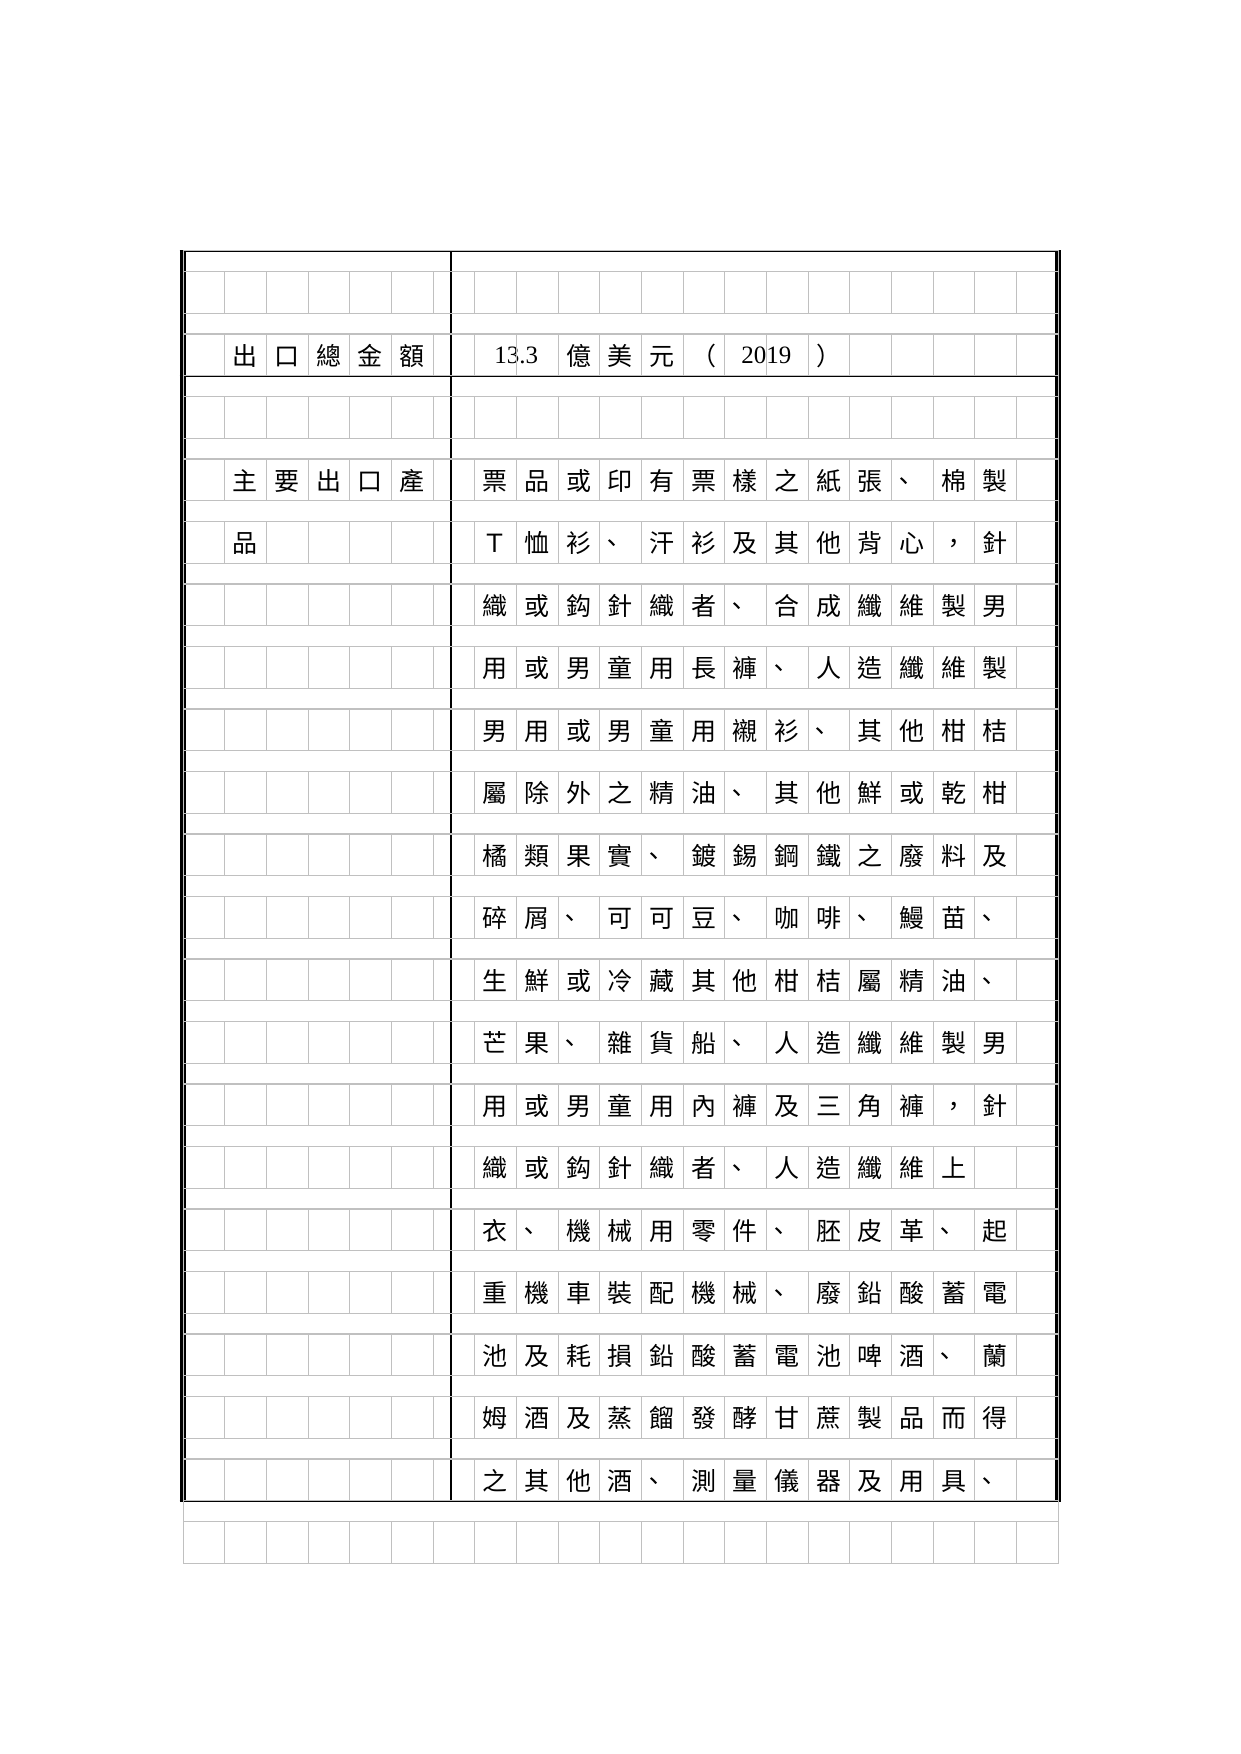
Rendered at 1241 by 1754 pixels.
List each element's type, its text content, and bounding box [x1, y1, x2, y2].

table_cell 13.3億美元（2019） [934, 335, 974, 375]
table_cell [434, 835, 450, 875]
table_cell [186, 960, 224, 1000]
table_cell [350, 1272, 391, 1313]
table_cell [267, 1272, 308, 1313]
table_cell 出 [225, 335, 266, 375]
table_cell 票品或印有票樣之紙張、棉製Ｔ恤衫、汗衫及其他背心，針織或鈎針織者、合成纖維製男用或男童用長褲、人造纖維製男用或男童用襯衫、其他柑桔屬除外之精油、其他鮮或乾柑橘類果實、鍍錫鋼鐵之廢料及碎屑、可可豆、咖啡、鰻苗、生鮮或冷藏其他柑桔屬精油、芒果、雜貨船、人造纖維製男用或男童用內褲及三角褲，針織或鈎針織者、人造纖維上衣、機械用零件、胚皮革、起重機車裝配機械、廢鉛酸蓄電池及耗損鉛酸蓄電池啤酒、蘭姆酒及蒸餾發酵甘蔗製品而得之其他酒、測量儀器及用具、飛機或直升機之零件、其他紡織材料製Ｔ恤衫、龍蝦及章魚等 [452, 1001, 1055, 1021]
table_cell [225, 772, 266, 813]
table_cell 票品或印有票樣之紙張、棉製Ｔ恤衫、汗衫及其他背心，針織或鈎針織者、合成纖維製男用或男童用長褲、人造纖維製男用或男童用襯衫、其他柑桔屬除外之精油、其他鮮或乾柑橘類果實、鍍錫鋼鐵之廢料及碎屑、可可豆、咖啡、鰻苗、生鮮或冷藏其他柑桔屬精油、芒果、雜貨船、人造纖維製男用或男童用內褲及三角褲，針織或鈎針織者、人造纖維上衣、機械用零件、胚皮革、起重機車裝配機械、廢鉛酸蓄電池及耗損鉛酸蓄電池啤酒、蘭姆酒及蒸餾發酵甘蔗製品而得之其他酒、測量儀器及用具、飛機或直升機之零件、其他紡織材料製Ｔ恤衫、龍蝦及章魚等 [452, 939, 1055, 958]
table_cell 13.3億美元（2019） [559, 272, 599, 313]
table_cell [186, 1022, 224, 1063]
table_cell [267, 397, 308, 438]
table_cell [434, 1147, 450, 1188]
table_cell [392, 647, 433, 688]
table_cell [350, 897, 391, 938]
table_cell [434, 960, 450, 1000]
table_cell [186, 1126, 450, 1146]
table_cell 13.3億美元（2019） [850, 272, 891, 313]
table_cell 票品或印有票樣之紙張、棉製Ｔ恤衫、汗衫及其他背心，針織或鈎針織者、合成纖維製男用或男童用長褲、人造纖維製男用或男童用襯衫、其他柑桔屬除外之精油、其他鮮或乾柑橘類果實、鍍錫鋼鐵之廢料及碎屑、可可豆、咖啡、鰻苗、生鮮或冷藏其他柑桔屬精油、芒果、雜貨船、人造纖維製男用或男童用內褲及三角褲，針織或鈎針織者、人造纖維上衣、機械用零件、胚皮革、起重機車裝配機械、廢鉛酸蓄電池及耗損鉛酸蓄電池啤酒、蘭姆酒及蒸餾發酵甘蔗製品而得之其他酒、測量儀器及用具、飛機或直升機之零件、其他紡織材料製Ｔ恤衫、龍蝦及章魚等 [452, 689, 1055, 708]
table_cell [186, 1210, 224, 1250]
table_cell [392, 1147, 433, 1188]
table_cell [350, 397, 391, 438]
table_cell [186, 1272, 224, 1313]
table_cell 主 [225, 460, 266, 500]
table_cell 13.3億美元（2019） [1017, 335, 1055, 375]
table_cell [350, 772, 391, 813]
table_cell [186, 397, 224, 438]
table_cell [186, 835, 224, 875]
table_cell 票品或印有票樣之紙張、棉製Ｔ恤衫、汗衫及其他背心，針織或鈎針織者、合成纖維製男用或男童用長褲、人造纖維製男用或男童用襯衫、其他柑桔屬除外之精油、其他鮮或乾柑橘類果實、鍍錫鋼鐵之廢料及碎屑、可可豆、咖啡、鰻苗、生鮮或冷藏其他柑桔屬精油、芒果、雜貨船、人造纖維製男用或男童用內褲及三角褲，針織或鈎針織者、人造纖維上衣、機械用零件、胚皮革、起重機車裝配機械、廢鉛酸蓄電池及耗損鉛酸蓄電池啤酒、蘭姆酒及蒸餾發酵甘蔗製品而得之其他酒、測量儀器及用具、飛機或直升機之零件、其他紡織材料製Ｔ恤衫、龍蝦及章魚等 [452, 1189, 1055, 1208]
table_cell [309, 1272, 349, 1313]
table_cell [186, 314, 450, 333]
table_cell 13.3億美元（2019） [559, 335, 599, 375]
table_cell [309, 272, 349, 313]
table_cell [350, 272, 391, 313]
table_cell 票品或印有票樣之紙張、棉製Ｔ恤衫、汗衫及其他背心，針織或鈎針織者、合成纖維製男用或男童用長褲、人造纖維製男用或男童用襯衫、其他柑桔屬除外之精油、其他鮮或乾柑橘類果實、鍍錫鋼鐵之廢料及碎屑、可可豆、咖啡、鰻苗、生鮮或冷藏其他柑桔屬精油、芒果、雜貨船、人造纖維製男用或男童用內褲及三角褲，針織或鈎針織者、人造纖維上衣、機械用零件、胚皮革、起重機車裝配機械、廢鉛酸蓄電池及耗損鉛酸蓄電池啤酒、蘭姆酒及蒸餾發酵甘蔗製品而得之其他酒、測量儀器及用具、飛機或直升機之零件、其他紡織材料製Ｔ恤衫、龍蝦及章魚等 [452, 1314, 1055, 1333]
table_cell [309, 772, 349, 813]
table_cell 票品或印有票樣之紙張、棉製Ｔ恤衫、汗衫及其他背心，針織或鈎針織者、合成纖維製男用或男童用長褲、人造纖維製男用或男童用襯衫、其他柑桔屬除外之精油、其他鮮或乾柑橘類果實、鍍錫鋼鐵之廢料及碎屑、可可豆、咖啡、鰻苗、生鮮或冷藏其他柑桔屬精油、芒果、雜貨船、人造纖維製男用或男童用內褲及三角褲，針織或鈎針織者、人造纖維上衣、機械用零件、胚皮革、起重機車裝配機械、廢鉛酸蓄電池及耗損鉛酸蓄電池啤酒、蘭姆酒及蒸餾發酵甘蔗製品而得之其他酒、測量儀器及用具、飛機或直升機之零件、其他紡織材料製Ｔ恤衫、龍蝦及章魚等 [452, 564, 1055, 583]
table_cell 13.3億美元（2019） [809, 272, 849, 313]
table_cell [350, 835, 391, 875]
table_cell [392, 772, 433, 813]
table_cell [434, 335, 450, 375]
table_cell [186, 897, 224, 938]
table_cell 13.3億美元（2019） [600, 335, 641, 375]
table_cell [434, 1210, 450, 1250]
table_cell [434, 1085, 450, 1125]
table_cell 13.3億美元（2019） [1017, 272, 1055, 313]
table_cell [186, 1376, 450, 1396]
table_cell [434, 772, 450, 813]
table_cell [350, 1335, 391, 1375]
table_cell [434, 460, 450, 500]
table_cell [267, 835, 308, 875]
table_cell 要 [267, 460, 308, 500]
table_cell [225, 1397, 266, 1438]
table_cell 票品或印有票樣之紙張、棉製Ｔ恤衫、汗衫及其他背心，針織或鈎針織者、合成纖維製男用或男童用長褲、人造纖維製男用或男童用襯衫、其他柑桔屬除外之精油、其他鮮或乾柑橘類果實、鍍錫鋼鐵之廢料及碎屑、可可豆、咖啡、鰻苗、生鮮或冷藏其他柑桔屬精油、芒果、雜貨船、人造纖維製男用或男童用內褲及三角褲，針織或鈎針織者、人造纖維上衣、機械用零件、胚皮革、起重機車裝配機械、廢鉛酸蓄電池及耗損鉛酸蓄電池啤酒、蘭姆酒及蒸餾發酵甘蔗製品而得之其他酒、測量儀器及用具、飛機或直升機之零件、其他紡織材料製Ｔ恤衫、龍蝦及章魚等 [452, 751, 1055, 771]
table_cell 13.3億美元（2019） [850, 335, 891, 375]
table_cell [434, 647, 450, 688]
table_cell [434, 897, 450, 938]
table_cell [309, 1147, 349, 1188]
table_cell [434, 1022, 450, 1063]
table_cell 票品或印有票樣之紙張、棉製Ｔ恤衫、汗衫及其他背心，針織或鈎針織者、合成纖維製男用或男童用長褲、人造纖維製男用或男童用襯衫、其他柑桔屬除外之精油、其他鮮或乾柑橘類果實、鍍錫鋼鐵之廢料及碎屑、可可豆、咖啡、鰻苗、生鮮或冷藏其他柑桔屬精油、芒果、雜貨船、人造纖維製男用或男童用內褲及三角褲，針織或鈎針織者、人造纖維上衣、機械用零件、胚皮革、起重機車裝配機械、廢鉛酸蓄電池及耗損鉛酸蓄電池啤酒、蘭姆酒及蒸餾發酵甘蔗製品而得之其他酒、測量儀器及用具、飛機或直升機之零件、其他紡織材料製Ｔ恤衫、龍蝦及章魚等 [452, 1126, 1055, 1146]
table_cell 13.3億美元（2019） [684, 335, 724, 375]
table_cell [350, 1397, 391, 1438]
table_cell [392, 397, 433, 438]
table_cell [267, 522, 308, 563]
table_cell [309, 960, 349, 1000]
table_cell [350, 1085, 391, 1125]
table_cell 13.3億美元（2019） [452, 335, 474, 375]
table_cell [350, 960, 391, 1000]
table_cell 總 [309, 335, 349, 375]
table_cell [225, 1335, 266, 1375]
table_cell [225, 1272, 266, 1313]
table_cell [225, 1210, 266, 1250]
table_cell [309, 397, 349, 438]
table_cell [392, 272, 433, 313]
table_cell [225, 960, 266, 1000]
table_cell [186, 252, 450, 271]
table_cell [186, 522, 224, 563]
table_cell [186, 1064, 450, 1083]
table_cell 票品或印有票樣之紙張、棉製Ｔ恤衫、汗衫及其他背心，針織或鈎針織者、合成纖維製男用或男童用長褲、人造纖維製男用或男童用襯衫、其他柑桔屬除外之精油、其他鮮或乾柑橘類果實、鍍錫鋼鐵之廢料及碎屑、可可豆、咖啡、鰻苗、生鮮或冷藏其他柑桔屬精油、芒果、雜貨船、人造纖維製男用或男童用內褲及三角褲，針織或鈎針織者、人造纖維上衣、機械用零件、胚皮革、起重機車裝配機械、廢鉛酸蓄電池及耗損鉛酸蓄電池啤酒、蘭姆酒及蒸餾發酵甘蔗製品而得之其他酒、測量儀器及用具、飛機或直升機之零件、其他紡織材料製Ｔ恤衫、龍蝦及章魚等 [452, 1064, 1055, 1083]
table_cell [350, 710, 391, 750]
table_cell [267, 960, 308, 1000]
table_cell [186, 1314, 450, 1333]
table_cell [267, 1085, 308, 1125]
table_cell [186, 1147, 224, 1188]
table_cell 13.3億美元（2019） [892, 272, 933, 313]
table_cell [350, 1460, 391, 1500]
table_cell [434, 710, 450, 750]
table_cell 13.3億美元（2019） [975, 335, 1016, 375]
table_cell 票品或印有票樣之紙張、棉製Ｔ恤衫、汗衫及其他背心，針織或鈎針織者、合成纖維製男用或男童用長褲、人造纖維製男用或男童用襯衫、其他柑桔屬除外之精油、其他鮮或乾柑橘類果實、鍍錫鋼鐵之廢料及碎屑、可可豆、咖啡、鰻苗、生鮮或冷藏其他柑桔屬精油、芒果、雜貨船、人造纖維製男用或男童用內褲及三角褲，針織或鈎針織者、人造纖維上衣、機械用零件、胚皮革、起重機車裝配機械、廢鉛酸蓄電池及耗損鉛酸蓄電池啤酒、蘭姆酒及蒸餾發酵甘蔗製品而得之其他酒、測量儀器及用具、飛機或直升機之零件、其他紡織材料製Ｔ恤衫、龍蝦及章魚等 [452, 876, 1055, 896]
table_cell [267, 1210, 308, 1250]
table_cell [186, 1001, 450, 1021]
table_cell [225, 1022, 266, 1063]
table_cell [350, 585, 391, 625]
table_cell [309, 710, 349, 750]
table_cell [267, 1022, 308, 1063]
table_cell [186, 876, 450, 896]
table_cell [434, 397, 450, 438]
table_cell [350, 1147, 391, 1188]
table_cell 金 [350, 335, 391, 375]
table_cell 品 [225, 522, 266, 563]
table_cell [186, 377, 450, 396]
table_cell [186, 1397, 224, 1438]
table_cell 13.3億美元（2019） [452, 314, 1055, 333]
table_cell [186, 460, 224, 500]
table_cell [392, 1085, 433, 1125]
table_cell 票品或印有票樣之紙張、棉製Ｔ恤衫、汗衫及其他背心，針織或鈎針織者、合成纖維製男用或男童用長褲、人造纖維製男用或男童用襯衫、其他柑桔屬除外之精油、其他鮮或乾柑橘類果實、鍍錫鋼鐵之廢料及碎屑、可可豆、咖啡、鰻苗、生鮮或冷藏其他柑桔屬精油、芒果、雜貨船、人造纖維製男用或男童用內褲及三角褲，針織或鈎針織者、人造纖維上衣、機械用零件、胚皮革、起重機車裝配機械、廢鉛酸蓄電池及耗損鉛酸蓄電池啤酒、蘭姆酒及蒸餾發酵甘蔗製品而得之其他酒、測量儀器及用具、飛機或直升機之零件、其他紡織材料製Ｔ恤衫、龍蝦及章魚等 [452, 1251, 1055, 1271]
table_cell [434, 1460, 450, 1500]
table_cell [186, 439, 450, 458]
table_cell [186, 1189, 450, 1208]
table_cell [309, 1022, 349, 1063]
table_cell 13.3億美元（2019） [725, 335, 766, 375]
table_cell [186, 1460, 224, 1500]
table_cell [186, 335, 224, 375]
table_cell 13.3億美元（2019） [600, 272, 641, 313]
table_cell 票品或印有票樣之紙張、棉製Ｔ恤衫、汗衫及其他背心，針織或鈎針織者、合成纖維製男用或男童用長褲、人造纖維製男用或男童用襯衫、其他柑桔屬除外之精油、其他鮮或乾柑橘類果實、鍍錫鋼鐵之廢料及碎屑、可可豆、咖啡、鰻苗、生鮮或冷藏其他柑桔屬精油、芒果、雜貨船、人造纖維製男用或男童用內褲及三角褲，針織或鈎針織者、人造纖維上衣、機械用零件、胚皮革、起重機車裝配機械、廢鉛酸蓄電池及耗損鉛酸蓄電池啤酒、蘭姆酒及蒸餾發酵甘蔗製品而得之其他酒、測量儀器及用具、飛機或直升機之零件、其他紡織材料製Ｔ恤衫、龍蝦及章魚等 [452, 501, 1055, 521]
table_cell [225, 647, 266, 688]
table_cell [186, 814, 450, 833]
table_cell [434, 272, 450, 313]
table_cell [267, 272, 308, 313]
table_cell [225, 835, 266, 875]
table_cell 13.3億美元（2019） [452, 272, 474, 313]
table_cell [186, 710, 224, 750]
table_cell 口 [350, 460, 391, 500]
table_cell [186, 585, 224, 625]
table_cell [350, 522, 391, 563]
table_cell [267, 710, 308, 750]
table_cell [309, 522, 349, 563]
table_cell [225, 1460, 266, 1500]
table_cell [309, 585, 349, 625]
table_cell [267, 1460, 308, 1500]
table_cell 口 [267, 335, 308, 375]
table_cell 13.3億美元（2019） [642, 272, 683, 313]
table_cell [309, 835, 349, 875]
table_cell [309, 1460, 349, 1500]
table_cell [225, 272, 266, 313]
table_cell [392, 1022, 433, 1063]
table_cell [434, 522, 450, 563]
table_cell [186, 501, 450, 521]
table_cell [350, 1210, 391, 1250]
table_cell [186, 772, 224, 813]
table_cell [392, 1460, 433, 1500]
table_cell 13.3億美元（2019） [475, 272, 516, 313]
table_cell [225, 1085, 266, 1125]
table_cell [350, 1022, 391, 1063]
table_cell [309, 897, 349, 938]
table_cell 產 [392, 460, 433, 500]
table_cell 13.3億美元（2019） [517, 335, 558, 375]
table_cell [186, 1335, 224, 1375]
table_cell [392, 835, 433, 875]
table_cell [309, 1085, 349, 1125]
table_cell [225, 585, 266, 625]
table_cell 出 [309, 460, 349, 500]
table_cell [225, 897, 266, 938]
table_cell [225, 397, 266, 438]
table_cell 13.3億美元（2019） [767, 272, 808, 313]
table_cell 票品或印有票樣之紙張、棉製Ｔ恤衫、汗衫及其他背心，針織或鈎針織者、合成纖維製男用或男童用長褲、人造纖維製男用或男童用襯衫、其他柑桔屬除外之精油、其他鮮或乾柑橘類果實、鍍錫鋼鐵之廢料及碎屑、可可豆、咖啡、鰻苗、生鮮或冷藏其他柑桔屬精油、芒果、雜貨船、人造纖維製男用或男童用內褲及三角褲，針織或鈎針織者、人造纖維上衣、機械用零件、胚皮革、起重機車裝配機械、廢鉛酸蓄電池及耗損鉛酸蓄電池啤酒、蘭姆酒及蒸餾發酵甘蔗製品而得之其他酒、測量儀器及用具、飛機或直升機之零件、其他紡織材料製Ｔ恤衫、龍蝦及章魚等 [452, 626, 1055, 646]
table_cell 13.3億美元（2019） [975, 272, 1016, 313]
table_cell [186, 1251, 450, 1271]
table_cell [267, 1147, 308, 1188]
table_cell [392, 710, 433, 750]
table_cell [309, 1397, 349, 1438]
table_cell [434, 1335, 450, 1375]
table_cell 13.3億美元（2019） [642, 335, 683, 375]
table_cell [225, 1147, 266, 1188]
table_cell [392, 1335, 433, 1375]
table_cell 票品或印有票樣之紙張、棉製Ｔ恤衫、汗衫及其他背心，針織或鈎針織者、合成纖維製男用或男童用長褲、人造纖維製男用或男童用襯衫、其他柑桔屬除外之精油、其他鮮或乾柑橘類果實、鍍錫鋼鐵之廢料及碎屑、可可豆、咖啡、鰻苗、生鮮或冷藏其他柑桔屬精油、芒果、雜貨船、人造纖維製男用或男童用內褲及三角褲，針織或鈎針織者、人造纖維上衣、機械用零件、胚皮革、起重機車裝配機械、廢鉛酸蓄電池及耗損鉛酸蓄電池啤酒、蘭姆酒及蒸餾發酵甘蔗製品而得之其他酒、測量儀器及用具、飛機或直升機之零件、其他紡織材料製Ｔ恤衫、龍蝦及章魚等 [452, 1439, 1055, 1458]
table_cell [392, 1272, 433, 1313]
table_cell [267, 1397, 308, 1438]
table_cell [392, 522, 433, 563]
table_cell [309, 1335, 349, 1375]
table_cell 票品或印有票樣之紙張、棉製Ｔ恤衫、汗衫及其他背心，針織或鈎針織者、合成纖維製男用或男童用長褲、人造纖維製男用或男童用襯衫、其他柑桔屬除外之精油、其他鮮或乾柑橘類果實、鍍錫鋼鐵之廢料及碎屑、可可豆、咖啡、鰻苗、生鮮或冷藏其他柑桔屬精油、芒果、雜貨船、人造纖維製男用或男童用內褲及三角褲，針織或鈎針織者、人造纖維上衣、機械用零件、胚皮革、起重機車裝配機械、廢鉛酸蓄電池及耗損鉛酸蓄電池啤酒、蘭姆酒及蒸餾發酵甘蔗製品而得之其他酒、測量儀器及用具、飛機或直升機之零件、其他紡織材料製Ｔ恤衫、龍蝦及章魚等 [452, 1376, 1055, 1396]
table_cell [392, 585, 433, 625]
table_cell 13.3億美元（2019） [725, 272, 766, 313]
table_cell 13.3億美元（2019） [767, 335, 808, 375]
table_cell [186, 626, 450, 646]
table_cell [309, 1210, 349, 1250]
table_cell [267, 1335, 308, 1375]
table_cell [186, 1439, 450, 1458]
table_cell [434, 585, 450, 625]
table_cell [392, 897, 433, 938]
table_cell [186, 939, 450, 958]
table_cell 票品或印有票樣之紙張、棉製Ｔ恤衫、汗衫及其他背心，針織或鈎針織者、合成纖維製男用或男童用長褲、人造纖維製男用或男童用襯衫、其他柑桔屬除外之精油、其他鮮或乾柑橘類果實、鍍錫鋼鐵之廢料及碎屑、可可豆、咖啡、鰻苗、生鮮或冷藏其他柑桔屬精油、芒果、雜貨船、人造纖維製男用或男童用內褲及三角褲，針織或鈎針織者、人造纖維上衣、機械用零件、胚皮革、起重機車裝配機械、廢鉛酸蓄電池及耗損鉛酸蓄電池啤酒、蘭姆酒及蒸餾發酵甘蔗製品而得之其他酒、測量儀器及用具、飛機或直升機之零件、其他紡織材料製Ｔ恤衫、龍蝦及章魚等 [452, 439, 1055, 458]
table_cell 票品或印有票樣之紙張、棉製Ｔ恤衫、汗衫及其他背心，針織或鈎針織者、合成纖維製男用或男童用長褲、人造纖維製男用或男童用襯衫、其他柑桔屬除外之精油、其他鮮或乾柑橘類果實、鍍錫鋼鐵之廢料及碎屑、可可豆、咖啡、鰻苗、生鮮或冷藏其他柑桔屬精油、芒果、雜貨船、人造纖維製男用或男童用內褲及三角褲，針織或鈎針織者、人造纖維上衣、機械用零件、胚皮革、起重機車裝配機械、廢鉛酸蓄電池及耗損鉛酸蓄電池啤酒、蘭姆酒及蒸餾發酵甘蔗製品而得之其他酒、測量儀器及用具、飛機或直升機之零件、其他紡織材料製Ｔ恤衫、龍蝦及章魚等 [452, 377, 1055, 396]
table_cell [309, 647, 349, 688]
table_cell [186, 751, 450, 771]
table_cell 13.3億美元（2019） [684, 272, 724, 313]
table_cell [225, 710, 266, 750]
table_cell [350, 647, 391, 688]
table_cell [434, 1397, 450, 1438]
table_cell [186, 689, 450, 708]
table_cell [392, 960, 433, 1000]
table_cell [392, 1210, 433, 1250]
table_cell [186, 647, 224, 688]
table_cell [186, 272, 224, 313]
table_cell 13.3億美元（2019） [809, 335, 849, 375]
table_cell [267, 647, 308, 688]
table_cell 13.3億美元（2019） [934, 272, 974, 313]
table_cell [267, 585, 308, 625]
table_cell 13.3億美元（2019） [475, 335, 516, 375]
table_cell [267, 897, 308, 938]
table_cell [434, 1272, 450, 1313]
table_cell [186, 564, 450, 583]
table_cell 13.3億美元（2019） [517, 272, 558, 313]
table_cell [186, 1085, 224, 1125]
table_cell 票品或印有票樣之紙張、棉製Ｔ恤衫、汗衫及其他背心，針織或鈎針織者、合成纖維製男用或男童用長褲、人造纖維製男用或男童用襯衫、其他柑桔屬除外之精油、其他鮮或乾柑橘類果實、鍍錫鋼鐵之廢料及碎屑、可可豆、咖啡、鰻苗、生鮮或冷藏其他柑桔屬精油、芒果、雜貨船、人造纖維製男用或男童用內褲及三角褲，針織或鈎針織者、人造纖維上衣、機械用零件、胚皮革、起重機車裝配機械、廢鉛酸蓄電池及耗損鉛酸蓄電池啤酒、蘭姆酒及蒸餾發酵甘蔗製品而得之其他酒、測量儀器及用具、飛機或直升機之零件、其他紡織材料製Ｔ恤衫、龍蝦及章魚等 [452, 814, 1055, 833]
table_cell 13.3億美元（2019） [452, 252, 1055, 271]
table_cell 額 [392, 335, 433, 375]
table_cell 13.3億美元（2019） [892, 335, 933, 375]
table_cell [267, 772, 308, 813]
table_cell [392, 1397, 433, 1438]
